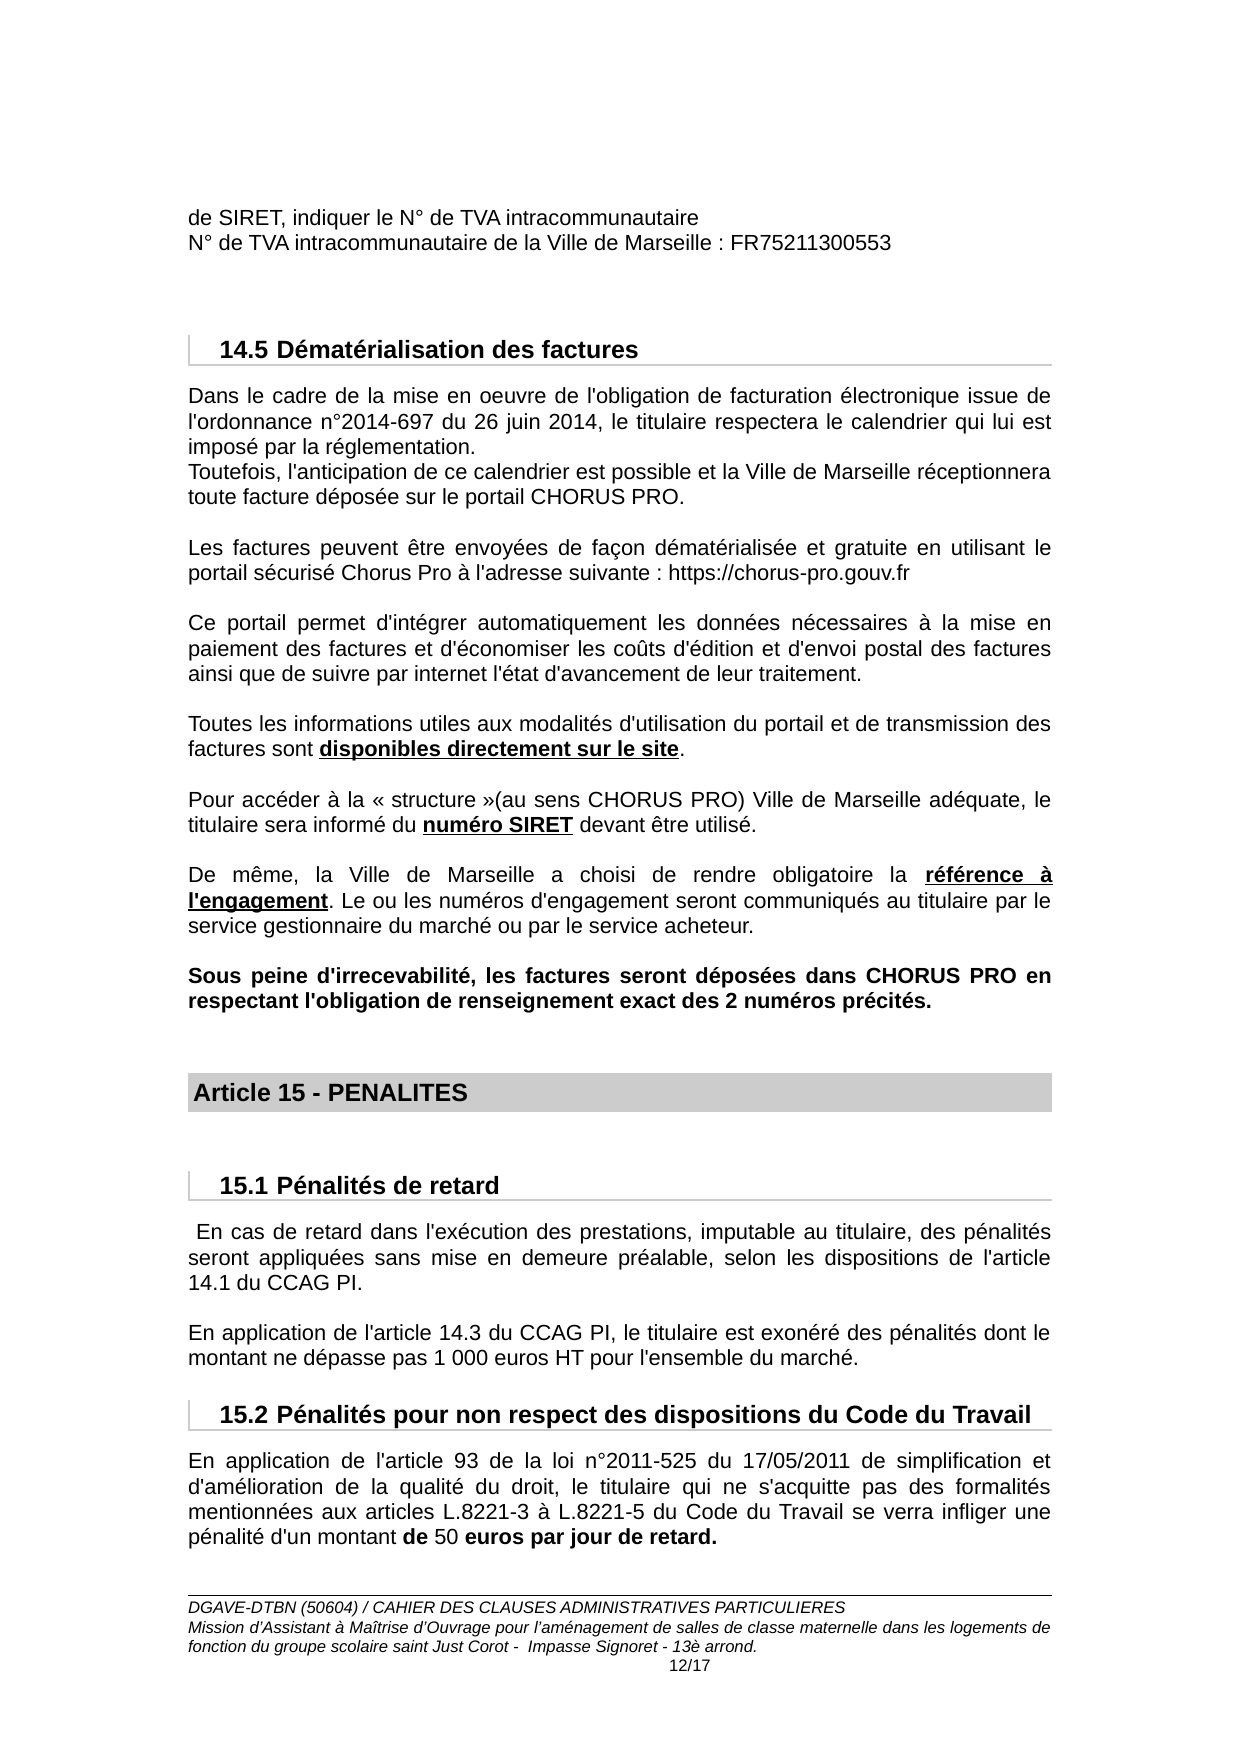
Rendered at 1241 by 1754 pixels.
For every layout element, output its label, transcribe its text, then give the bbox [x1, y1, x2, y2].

text Ce portail permet d'intégrer automatiquement les données nécessaires à la mise en paiement des factures et d'économiser les coûts d'édition et d'envoi postal des factures ainsi que de suivre par internet l'état d'avancement de leur traitement. [188, 610, 1052, 686]
text Sous peine d'irrecevabilité, les factures seront déposées dans CHORUS PRO en respectant l'obligation de renseignement exact des 2 numéros précités. [188, 963, 1052, 1014]
subtitle Pénalités pour non respect des dispositions du Code du Travail [190, 1400, 1052, 1429]
text Pour accéder à la « structure »(au sens CHORUS PRO) Ville de Marseille adéquate, le titulaire sera informé du numéro SIRET devant être utilisé. [188, 787, 1052, 837]
text Les factures peuvent être envoyées de façon dématérialisée et gratuite en utilisant le portail sécurisé Chorus Pro à l'adresse suivante : https://chorus-pro.gouv.fr [188, 535, 1052, 585]
subtitle PENALITES [190, 1075, 1050, 1109]
text Dans le cadre de la mise en oeuvre de l'obligation de facturation électronique issue de l'ordonnance n°2014-697 du 26 juin 2014, le titulaire respectera le calendrier qui lui est imposé par la réglementation. [188, 383, 1052, 459]
text De même, la Ville de Marseille a choisi de rendre obligatoire la référence à l'engagement. Le ou les numéros d'engagement seront communiqués au titulaire par le service gestionnaire du marché ou par le service acheteur. [188, 862, 1052, 938]
text Toutefois, l'anticipation de ce calendrier est possible et la Ville de Marseille réceptionnera toute facture déposée sur le portail CHORUS PRO. [188, 459, 1052, 509]
text En application de l'article 14.3 du CCAG PI, le titulaire est exonéré des pénalités dont le montant ne dépasse pas 1 000 euros HT pour l'ensemble du marché. [188, 1320, 1052, 1370]
text de SIRET, indiquer le N° de TVA intracommunautaire [188, 204, 1052, 230]
subtitle Pénalités de retard [190, 1171, 1052, 1199]
text En cas de retard dans l'exécution des prestations, imputable au titulaire, des pénalités seront appliquées sans mise en demeure préalable, selon les dispositions de l'article 14.1 du CCAG PI. [188, 1219, 1052, 1295]
text Toutes les informations utiles aux modalités d'utilisation du portail et de transmission des factures sont disponibles directement sur le site. [188, 711, 1052, 762]
text N° de TVA intracommunautaire de la Ville de Marseille : FR75211300553 [188, 230, 1052, 255]
subtitle Dématérialisation des factures [190, 335, 1052, 364]
text En application de l'article 93 de la loi n°2011-525 du 17/05/2011 de simplification et d'amélioration de la qualité du droit, le titulaire qui ne s'acquitte pas des formalités mentionnées aux articles L.8221-3 à L.8221-5 du Code du Travail se verra infliger une pénalité d'un montant de 50 euros par jour de retard. [188, 1448, 1052, 1549]
